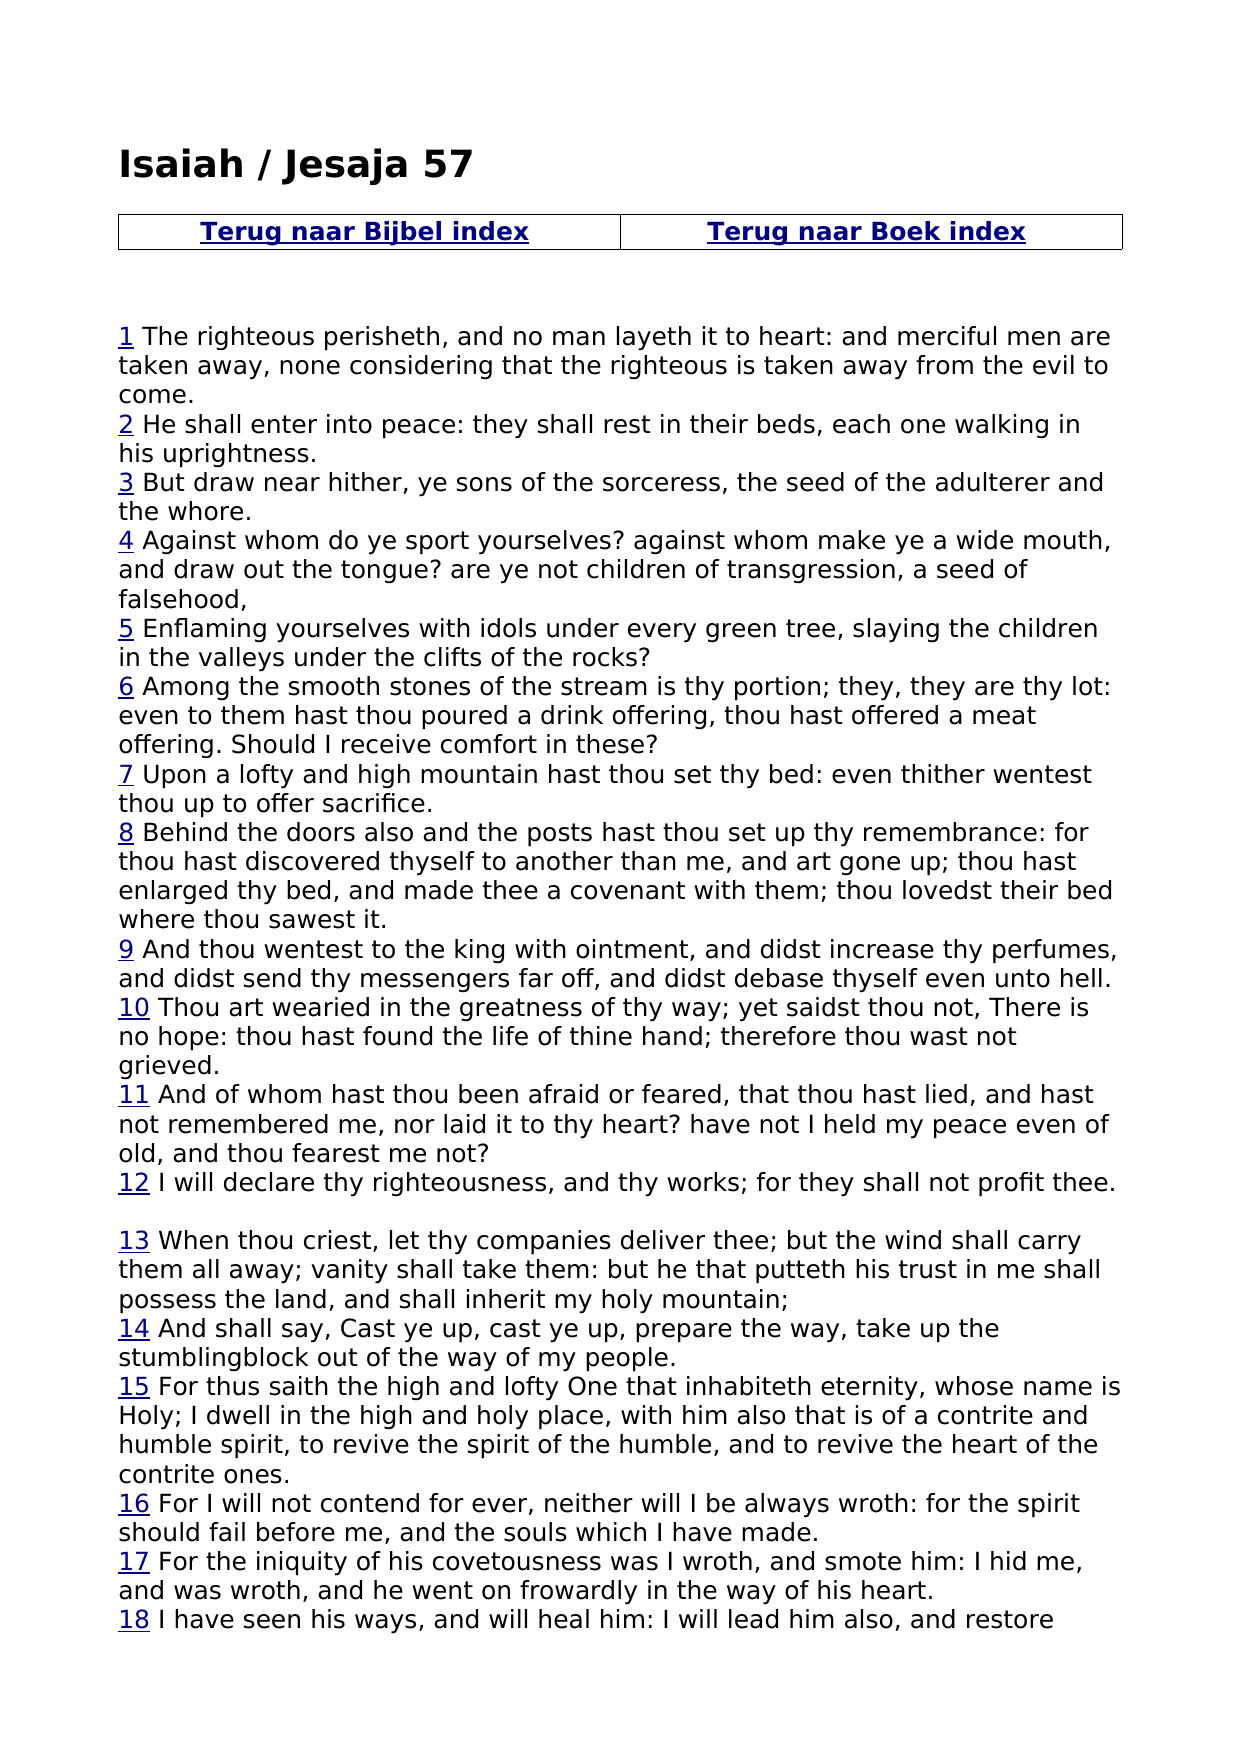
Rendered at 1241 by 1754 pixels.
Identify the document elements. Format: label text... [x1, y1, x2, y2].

table_header Terug naar Bijbel index [119, 215, 620, 249]
text 1 The righteous perisheth, and no man layeth it to heart: and merciful men are taken away, none considering that the righteous is taken away from the evil to come. 2 He shall enter into peace: they shall rest in their beds, each one walking in his uprightness. 3 But draw near hither, ye sons of the sorceress, the seed of the adulterer and the whore. 4 Against whom do ye sport yourselves? against whom make ye a wide mouth, and draw out the tongue? are ye not children of transgression, a seed of falsehood, 5 Enflaming yourselves with idols under every green tree, slaying the children in the valleys under the clifts of the rocks? 6 Among the smooth stones of the stream is thy portion; they, they are thy lot: even to them hast thou poured a drink offering, thou hast offered a meat offering. Should I receive comfort in these? 7 Upon a lofty and high mountain hast thou set thy bed: even thither wentest thou up to offer sacrifice. 8 Behind the doors also and the posts hast thou set up thy remembrance: for thou hast discovered thyself to another than me, and art gone up; thou hast enlarged thy bed, and made thee a covenant with them; thou lovedst their bed where thou sawest it. 9 And thou wentest to the king with ointment, and didst increase thy perfumes, and didst send thy messengers far off, and didst debase thyself even unto hell. 10 Thou art wearied in the greatness of thy way; yet saidst thou not, There is no hope: thou hast found the life of thine hand; therefore thou wast not grieved. 11 And of whom hast thou been afraid or feared, that thou hast lied, and hast not remembered me, nor laid it to thy heart? have not I held my peace even of old, and thou fearest me not? 12 I will declare thy righteousness, and thy works; for they shall not profit thee. 13 When thou criest, let thy companies deliver thee; but the wind shall carry them all away; vanity shall take them: but he that putteth his trust in me shall possess the land, and shall inherit my holy mountain; 14 And shall say, Cast ye up, cast ye up, prepare the way, take up the stumblingblock out of the way of my people. 15 For thus saith the high and lofty One that inhabiteth eternity, whose name is Holy; I dwell in the high and holy place, with him also that is of a contrite and humble spirit, to revive the spirit of the humble, and to revive the heart of the contrite ones. 16 For I will not contend for ever, neither will I be always wroth: for the spirit should fail before me, and the souls which I have made. 17 For the iniquity of his covetousness was I wroth, and smote him: I hid me, and was wroth, and he went on frowardly in the way of his heart. 18 I have seen his ways, and will heal him: I will lead him also, and restore [118, 264, 1122, 1635]
table_header Terug naar Boek index [621, 215, 1122, 249]
subtitle Isaiah / Jesaja 57 [118, 143, 1122, 187]
